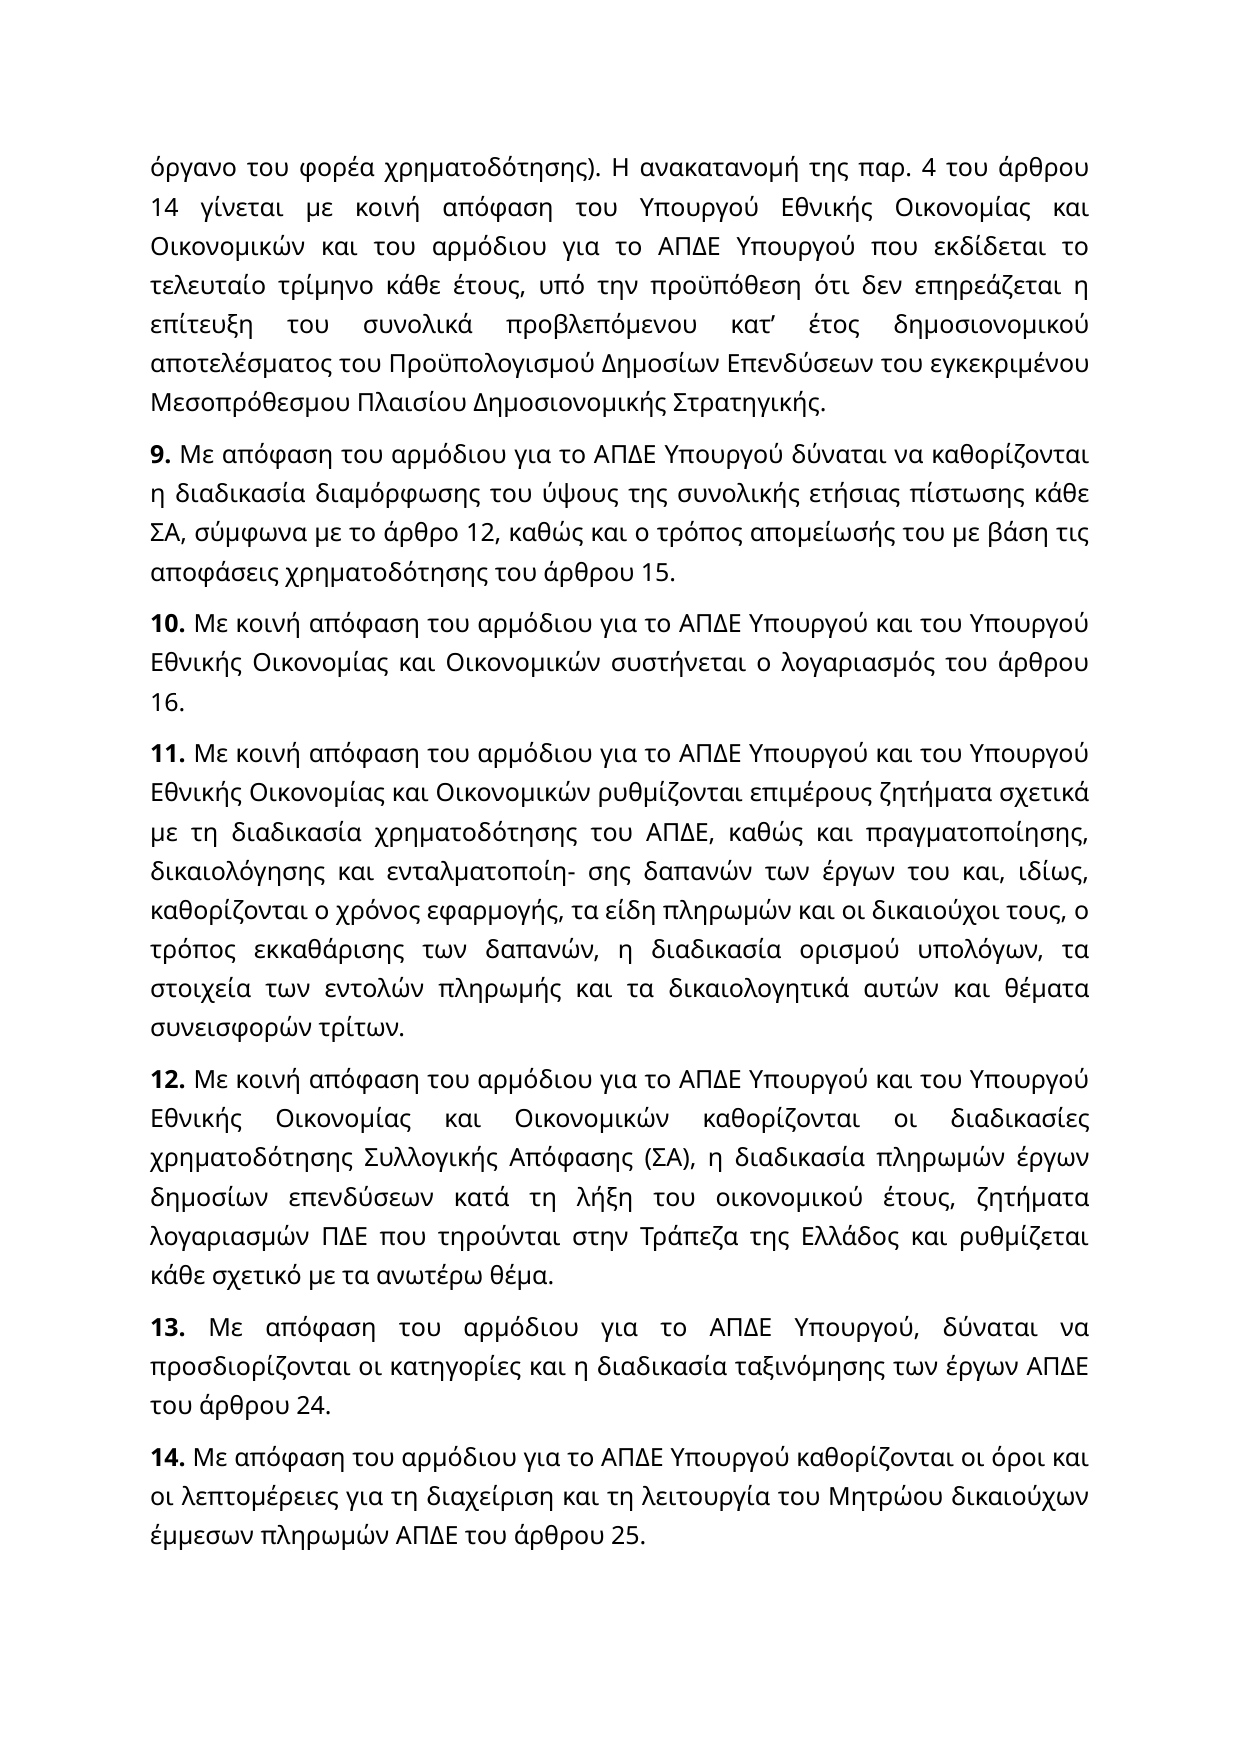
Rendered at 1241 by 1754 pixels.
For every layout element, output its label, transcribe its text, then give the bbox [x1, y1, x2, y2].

text 10. Με κοινή απόφαση του αρμόδιου για το ΑΠΔΕ Υπουργού και του Υπουργού Εθνικής Οικονομίας και Οικονομικών συστήνεται ο λογαριασμός του άρθρου 16. [150, 606, 1090, 718]
text 12. Με κοινή απόφαση του αρμόδιου για το ΑΠΔΕ Υπουργού και του Υπουργού Εθνικής Οικονομίας και Οικονομικών καθορίζονται οι διαδικασίες χρηματοδότησης Συλλογικής Απόφασης (ΣΑ), η διαδικασία πληρωμών έργων δημοσίων επενδύσεων κατά τη λήξη του οικονομικού έτους, ζητήματα λογαριασμών ΠΔΕ που τηρούνται στην Τράπεζα της Ελλάδος και ρυθμίζεται κάθε σχετικό με τα ανωτέρω θέμα. [150, 1062, 1090, 1292]
text 14. Με απόφαση του αρμόδιου για το ΑΠΔΕ Υπουργού καθορίζονται οι όροι και οι λεπτομέρειες για τη διαχείριση και τη λειτουργία του Μητρώου δικαιούχων έμμεσων πληρωμών ΑΠΔΕ του άρθρου 25. [150, 1439, 1090, 1552]
text όργανο του φορέα χρηματοδότησης). Η ανακατανομή της παρ. 4 του άρθρου 14 γίνεται με κοινή απόφαση του Υπουργού Εθνικής Οικονομίας και Οικονομικών και του αρμόδιου για το ΑΠΔΕ Υπουργού που εκδίδεται το τελευταίο τρίμηνο κάθε έτους, υπό την προϋπόθεση ότι δεν επηρεάζεται η επίτευξη του συνολικά προβλεπόμενου κατ’ έτος δημοσιονομικού αποτελέσματος του Προϋπολογισμού Δημοσίων Επενδύσεων του εγκεκριμένου Μεσοπρόθεσμου Πλαισίου Δημοσιονομικής Στρατηγικής. [150, 150, 1090, 419]
text 11. Με κοινή απόφαση του αρμόδιου για το ΑΠΔΕ Υπουργού και του Υπουργού Εθνικής Οικονομίας και Οικονομικών ρυθμίζονται επιμέρους ζητήματα σχετικά με τη διαδικασία χρηματοδότησης του ΑΠΔΕ, καθώς και πραγματοποίησης, δικαιολόγησης και ενταλματοποίη- σης δαπανών των έργων του και, ιδίως, καθορίζονται ο χρόνος εφαρμογής, τα είδη πληρωμών και οι δικαιούχοι τους, ο τρόπος εκκαθάρισης των δαπανών, η διαδικασία ορισμού υπολόγων, τα στοιχεία των εντολών πληρωμής και τα δικαιολογητικά αυτών και θέματα συνεισφορών τρίτων. [150, 736, 1090, 1044]
text 13. Με απόφαση του αρμόδιου για το ΑΠΔΕ Υπουργού, δύναται να προσδιορίζονται οι κατηγορίες και η διαδικασία ταξινόμησης των έργων ΑΠΔΕ του άρθρου 24. [150, 1309, 1090, 1422]
text 9. Με απόφαση του αρμόδιου για το ΑΠΔΕ Υπουργού δύναται να καθορίζονται η διαδικασία διαμόρφωσης του ύψους της συνολικής ετήσιας πίστωσης κάθε ΣΑ, σύμφωνα με το άρθρο 12, καθώς και ο τρόπος απομείωσής του με βάση τις αποφάσεις χρηματοδότησης του άρθρου 15. [150, 437, 1090, 588]
